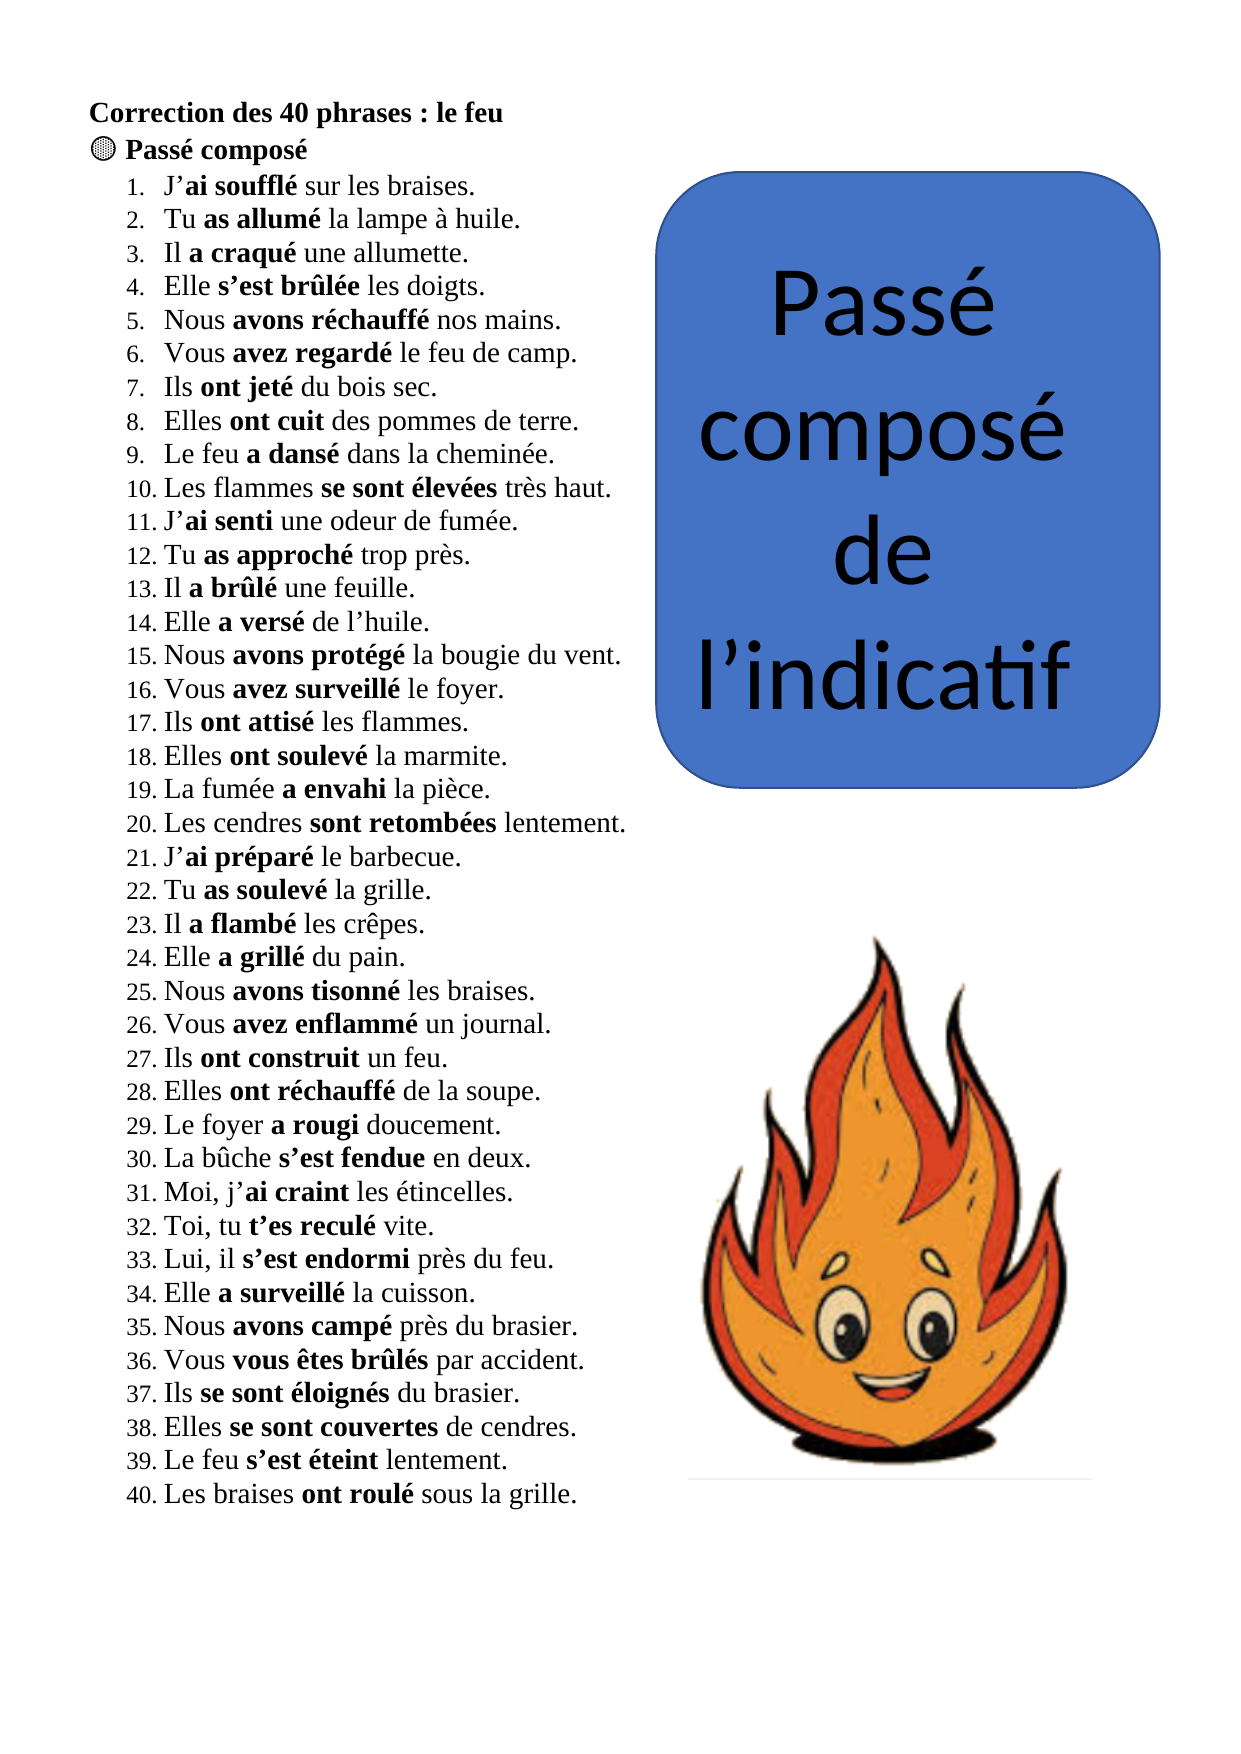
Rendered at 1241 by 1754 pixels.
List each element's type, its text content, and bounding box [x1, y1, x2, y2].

list Elles ont soulevé la marmite. [126, 738, 688, 772]
list Nous avons tisonné les braises. [126, 973, 687, 1006]
list Lui, il s’est endormi près du feu. [126, 1241, 687, 1275]
list Il a brûlé une feuille. [126, 570, 655, 604]
list Nous avons campé près du brasier. [126, 1308, 687, 1342]
list Il a flambé les crêpes. [126, 906, 1093, 939]
list Le foyer a rougi doucement. [126, 1107, 687, 1141]
list J’ai préparé le barbecue. [126, 839, 1093, 872]
list Ils ont jeté du bois sec. [126, 369, 655, 403]
list Elle a surveillé la cuisson. [126, 1275, 687, 1308]
list Tu as soulevé la grille. [126, 872, 1093, 906]
subtitle Correction des 40 phrases : le feu [89, 95, 1093, 128]
list Vous vous êtes brûlés par accident. [126, 1342, 687, 1375]
list Elle a versé de l’huile. [126, 604, 655, 637]
list Les cendres sont retombées lentement. [126, 805, 1093, 839]
list Le feu s’est éteint lentement. [126, 1442, 687, 1476]
list Les flammes se sont élevées très haut. [126, 470, 655, 503]
list J’ai senti une odeur de fumée. [126, 503, 655, 537]
list Elles ont réchauffé de la soupe. [126, 1073, 687, 1107]
list Moi, j’ai craint les étincelles. [126, 1174, 687, 1208]
list Ils ont construit un feu. [126, 1040, 687, 1073]
list Elle s’est brûlée les doigts. [126, 268, 655, 302]
list Vous avez enflammé un journal. [126, 1006, 687, 1040]
list La fumée a envahi la pièce. [126, 772, 1093, 805]
list Tu as allumé la lampe à huile. [126, 201, 674, 235]
list Le feu a dansé dans la cheminée. [126, 436, 655, 470]
list Toi, tu t’es reculé vite. [126, 1208, 687, 1241]
subtitle 🟡 Passé composé [89, 128, 1093, 168]
list Les braises ont roulé sous la grille. [126, 1476, 1093, 1509]
list Elle a grillé du pain. [126, 939, 687, 973]
list J’ai soufflé sur les braises. [126, 168, 1093, 201]
list Nous avons réchauffé nos mains. [126, 302, 655, 336]
list Ils se sont éloignés du brasier. [126, 1375, 687, 1409]
list Tu as approché trop près. [126, 537, 655, 570]
list Vous avez regardé le feu de camp. [126, 336, 655, 369]
list Elles se sont couvertes de cendres. [126, 1409, 687, 1442]
list Elles ont cuit des pommes de terre. [126, 403, 655, 436]
list Vous avez surveillé le foyer. [126, 671, 655, 704]
list Nous avons protégé la bougie du vent. [126, 637, 655, 671]
list La bûche s’est fendue en deux. [126, 1141, 687, 1174]
list Ils ont attisé les flammes. [126, 704, 661, 738]
list Il a craqué une allumette. [126, 235, 657, 268]
